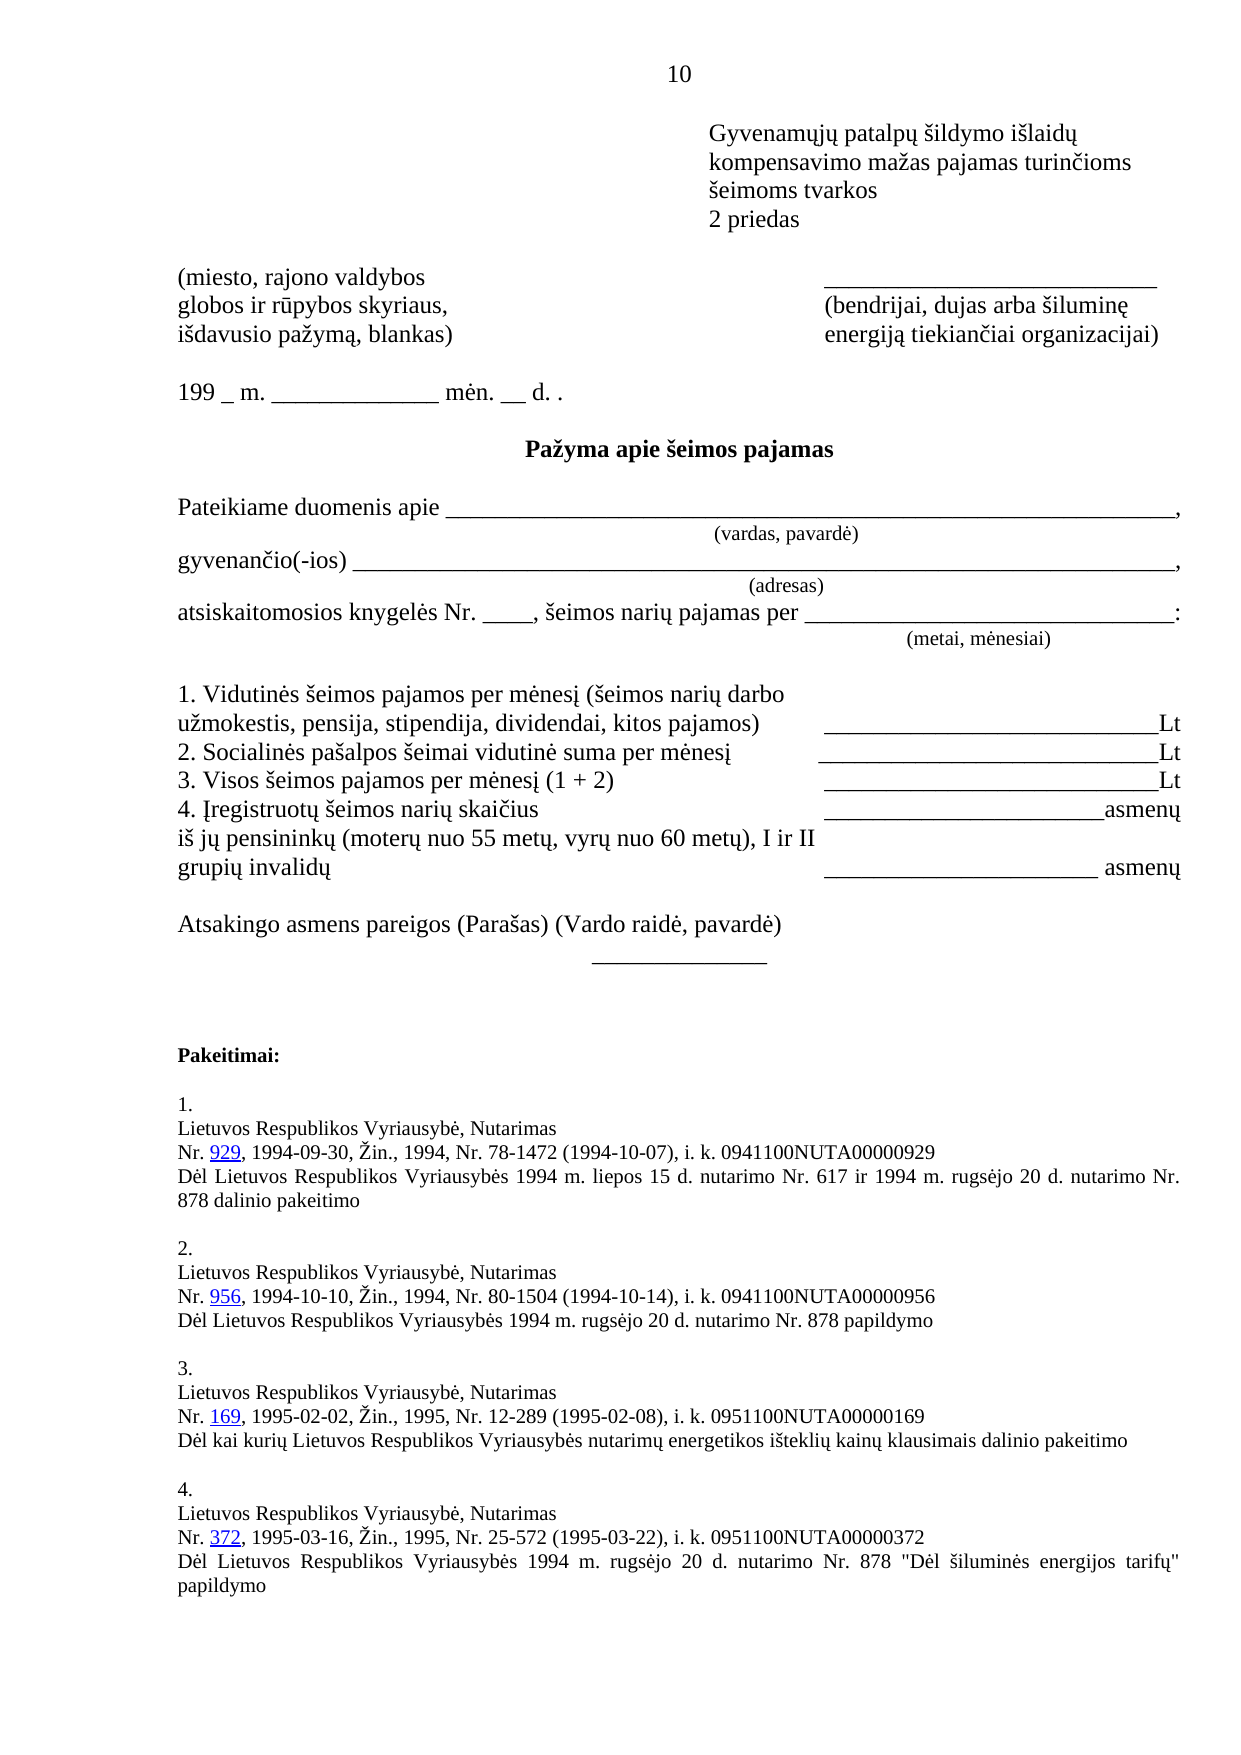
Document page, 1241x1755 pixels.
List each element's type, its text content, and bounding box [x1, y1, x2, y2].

text išdavusio pažymą, blankas) energiją tiekiančiai organizacijai) [177, 319, 1181, 348]
text Pakeitimai: [177, 1043, 1181, 1067]
text Gyvenamųjų patalpų šildymo išlaidų [709, 118, 1181, 147]
text (vardas, pavardė) [177, 521, 1181, 545]
text šeimoms tvarkos [177, 176, 1181, 204]
text Lietuvos Respublikos Vyriausybė, Nutarimas [177, 1501, 1181, 1525]
text (adresas) [177, 573, 1181, 597]
text 3. Visos šeimos pajamos per mėnesį (1 + 2) Lt [177, 765, 1181, 794]
text 2. Socialinės pašalpos šeimai vidutinė suma per mėnesį Lt [177, 737, 1181, 765]
text 2 priedas [177, 204, 1181, 233]
text Lietuvos Respublikos Vyriausybė, Nutarimas [177, 1380, 1181, 1404]
text 4. Įregistruotų šeimos narių skaičius asmenų [177, 794, 1181, 823]
text Nr. 956, 1994-10-10, Žin., 1994, Nr. 80-1504 (1994-10-14), i. k. 0941100NUTA00000956 [177, 1284, 1181, 1308]
text (miesto, rajono valdybos [177, 262, 1181, 291]
text Nr. 929, 1994-09-30, Žin., 1994, Nr. 78-1472 (1994-10-07), i. k. 0941100NUTA00000929 [177, 1140, 1181, 1164]
text Nr. 169, 1995-02-02, Žin., 1995, Nr. 12-289 (1995-02-08), i. k. 0951100NUTA00000169 [177, 1404, 1181, 1428]
text gyvenančio(-ios) , [177, 545, 1181, 573]
text ______________ [177, 938, 1181, 967]
text Lietuvos Respublikos Vyriausybė, Nutarimas [177, 1116, 1181, 1140]
text Dėl kai kurių Lietuvos Respublikos Vyriausybės nutarimų energetikos išteklių kainų klausimais dalinio pakeitimo [177, 1428, 1181, 1452]
text iš jų pensininkų (moterų nuo 55 metų, vyrų nuo 60 metų), I ir II [177, 823, 1181, 852]
text kompensavimo mažas pajamas turinčioms [177, 147, 1181, 176]
text užmokestis, pensija, stipendija, dividendai, kitos pajamos) Lt [177, 708, 1181, 737]
text Lietuvos Respublikos Vyriausybė, Nutarimas [177, 1260, 1181, 1284]
text Dėl Lietuvos Respublikos Vyriausybės 1994 m. rugsėjo 20 d. nutarimo Nr. 878 "Dėl šiluminės energijos tarifų" papildymo [177, 1549, 1181, 1597]
text globos ir rūpybos skyriaus, (bendrijai, dujas arba šiluminę [177, 291, 1181, 319]
text grupių invalidų asmenų [177, 852, 1181, 880]
text Atsakingo asmens pareigos (Parašas) (Vardo raidė, pavardė) [177, 909, 1181, 938]
text 4. [177, 1477, 1181, 1501]
text atsiskaitomosios knygelės Nr. ____, šeimos narių pajamas per : [177, 597, 1181, 626]
text Pažyma apie šeimos pajamas [177, 434, 1181, 463]
text 199 _ m. mėn. __ d. . [177, 377, 1181, 406]
text Dėl Lietuvos Respublikos Vyriausybės 1994 m. liepos 15 d. nutarimo Nr. 617 ir 1994 m. rugsėjo 20 d. nutarimo Nr. 878 dalinio pakeitimo [177, 1164, 1181, 1212]
text Nr. 372, 1995-03-16, Žin., 1995, Nr. 25-572 (1995-03-22), i. k. 0951100NUTA00000372 [177, 1525, 1181, 1549]
text Dėl Lietuvos Respublikos Vyriausybės 1994 m. rugsėjo 20 d. nutarimo Nr. 878 papildymo [177, 1308, 1181, 1332]
text 1. [177, 1092, 1181, 1116]
text Pateikiame duomenis apie , [177, 492, 1181, 521]
text 3. [177, 1356, 1181, 1380]
text 1. Vidutinės šeimos pajamos per mėnesį (šeimos narių darbo [177, 679, 1181, 708]
text 2. [177, 1236, 1181, 1260]
text (metai, mėnesiai) [177, 626, 1181, 650]
